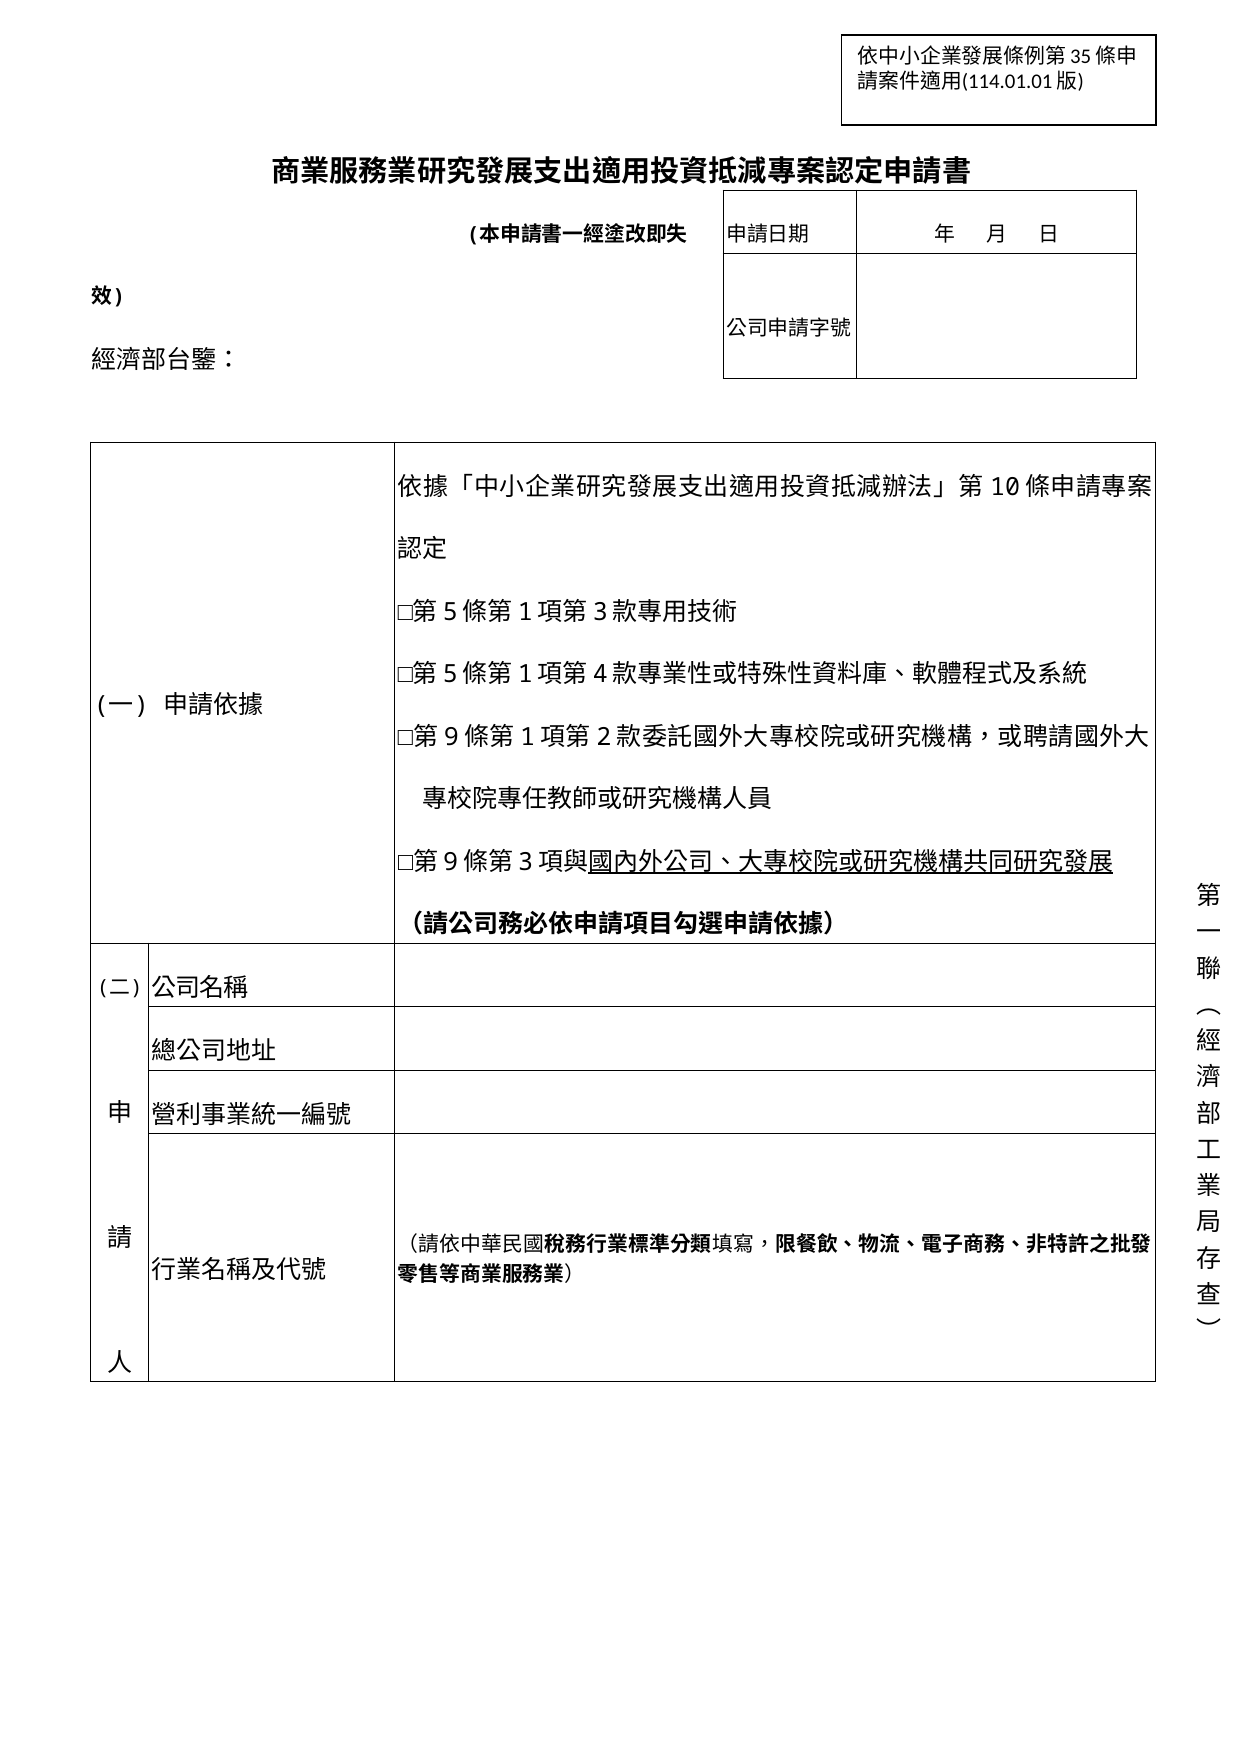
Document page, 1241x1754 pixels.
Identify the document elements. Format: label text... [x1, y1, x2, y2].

table_cell [395, 1007, 1155, 1070]
table_cell [86, 442, 90, 943]
table_header 年 月 日 [857, 191, 1136, 253]
table_header 商業服務業研究發展支出適用投資抵減專案認定申請書 [842, 36, 1155, 124]
table_cell 公司名稱 [149, 944, 394, 1006]
table_header (本申請書一經塗改即失效) 經濟部台鑒： [89, 190, 723, 378]
table_cell (二) 申 請 人 [91, 944, 148, 1381]
table_header 商業服務業研究發展支出適用投資抵減專案認定申請書 [86, 127, 1155, 442]
table_cell 依據「中小企業研究發展支出適用投資抵減辦法」第10條申請專案認定 □第5條第1項第3款專用技術 □第5條第1項第4款專業性或特殊性資料庫、軟體程式及系統 □第9條第1項第2款委託國外大專校院或研究機構，或聘請國外大專校院專任教師或研究機構人員 □第9條第3項與國內外公司、大專校院或研究機構共同研究發展 （請公司務必依申請項目勾選申請依據） [395, 443, 1155, 943]
table_cell [395, 944, 1155, 1006]
table_cell [86, 1006, 90, 1070]
table_cell (二) 申 請 人 [1181, 868, 1240, 1754]
table_cell (一) 申請依據 [91, 443, 394, 943]
table_cell 營利事業統一編號 [149, 1071, 394, 1133]
table_cell 公司申請字號 [724, 254, 856, 378]
table_cell [86, 943, 90, 1006]
table_cell [86, 1133, 90, 1381]
table_cell 行業名稱及代號 [149, 1134, 394, 1381]
table_cell （請依中華民國稅務行業標準分類填寫，限餐飲、物流、電子商務、非特許之批發零售等商業服務業） [395, 1134, 1155, 1381]
table_cell 總公司地址 [149, 1007, 394, 1070]
table_header 申請日期 [724, 191, 856, 253]
table_cell [857, 254, 1136, 378]
table_cell [86, 1070, 90, 1133]
table_cell [395, 1071, 1155, 1133]
